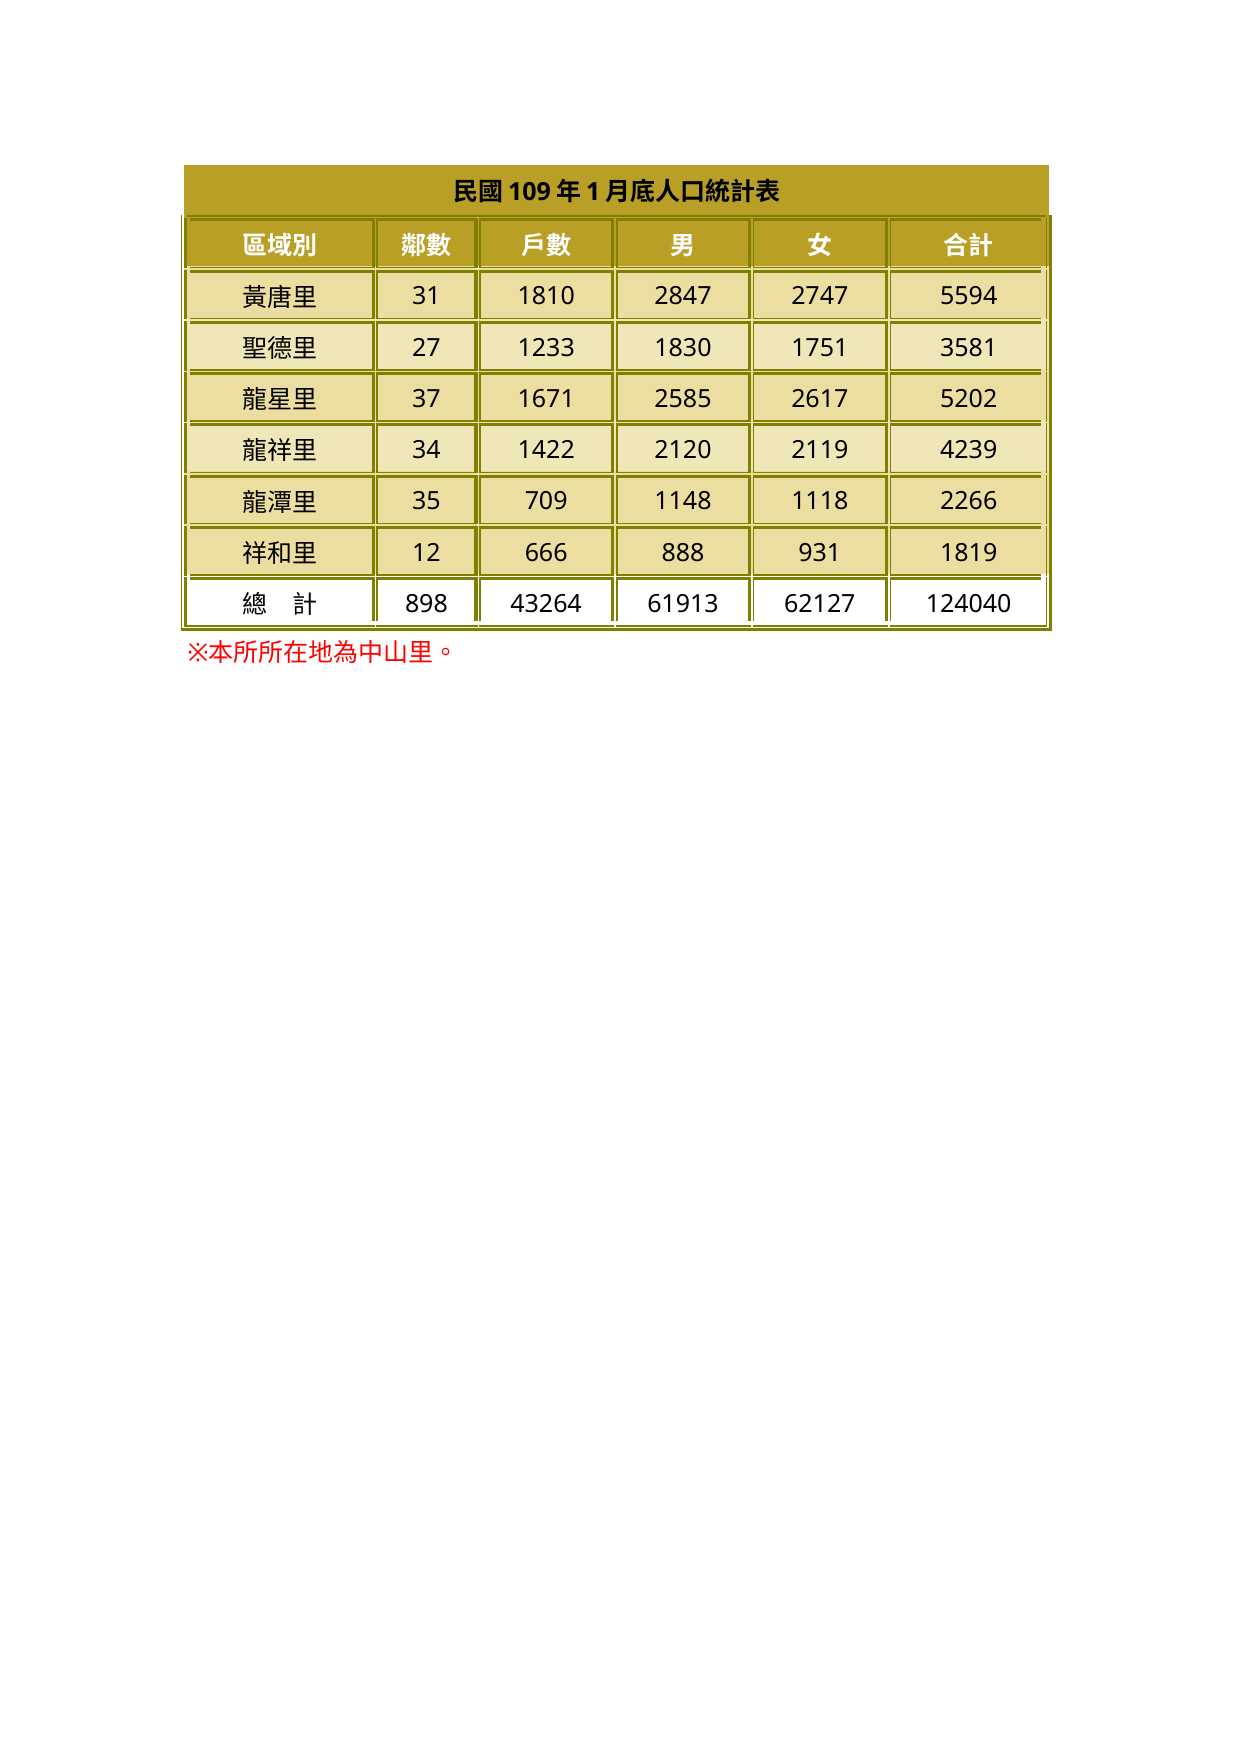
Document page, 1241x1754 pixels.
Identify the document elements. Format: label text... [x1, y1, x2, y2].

table_cell 37 [378, 375, 474, 420]
table_cell 龍祥里 [184, 420, 375, 471]
table_cell 區域別 [184, 215, 375, 266]
table_cell 666 [481, 529, 611, 574]
table_cell 43264 [478, 574, 614, 625]
table_cell 2119 [754, 426, 885, 471]
table_cell 2617 [754, 375, 885, 420]
table_cell 1118 [754, 478, 885, 523]
table_cell 男 [618, 221, 748, 266]
table_cell 1233 [481, 324, 611, 369]
table_cell 1422 [481, 426, 611, 471]
table_cell 祥和里 [184, 523, 375, 574]
table_cell 31 [378, 273, 474, 318]
table_header 民國109年1月底人口統計表 [184, 165, 1049, 215]
table_cell 1810 [481, 273, 611, 318]
table_cell 龍潭里 [184, 471, 375, 523]
table_cell 1671 [481, 375, 611, 420]
table_cell 62127 [751, 574, 888, 625]
table_cell 2747 [754, 273, 885, 318]
table_cell 27 [378, 324, 474, 369]
table_cell 龍星里 [184, 369, 375, 420]
table_cell 124040 [888, 574, 1049, 625]
table_cell 4239 [888, 420, 1049, 471]
table_cell 2266 [888, 471, 1049, 523]
table_cell 鄰數 [378, 221, 474, 266]
text ※本所所在地為中山里。 [187, 631, 1053, 669]
table_cell 1819 [888, 523, 1049, 574]
table_cell 898 [375, 574, 477, 625]
table_cell 709 [481, 478, 611, 523]
table_cell 5202 [888, 369, 1049, 420]
table_cell 總 計 [184, 574, 375, 625]
table_cell 931 [754, 529, 885, 574]
table_cell 1751 [754, 324, 885, 369]
table_cell 5594 [888, 266, 1049, 318]
table_cell 聖德里 [184, 318, 375, 369]
table_cell 1830 [618, 324, 748, 369]
table_cell 888 [618, 529, 748, 574]
table_cell 黃唐里 [184, 266, 375, 318]
table_cell 12 [378, 529, 474, 574]
table_cell 1148 [618, 478, 748, 523]
table_cell 3581 [888, 318, 1049, 369]
table_cell 合計 [888, 215, 1049, 266]
table_cell 2847 [618, 273, 748, 318]
table_cell 61913 [614, 574, 751, 625]
table_cell 2585 [618, 375, 748, 420]
table_cell 戶數 [481, 221, 611, 266]
table_cell 34 [378, 426, 474, 471]
table_cell 女 [754, 221, 885, 266]
table_cell 35 [378, 478, 474, 523]
table_cell 2120 [618, 426, 748, 471]
